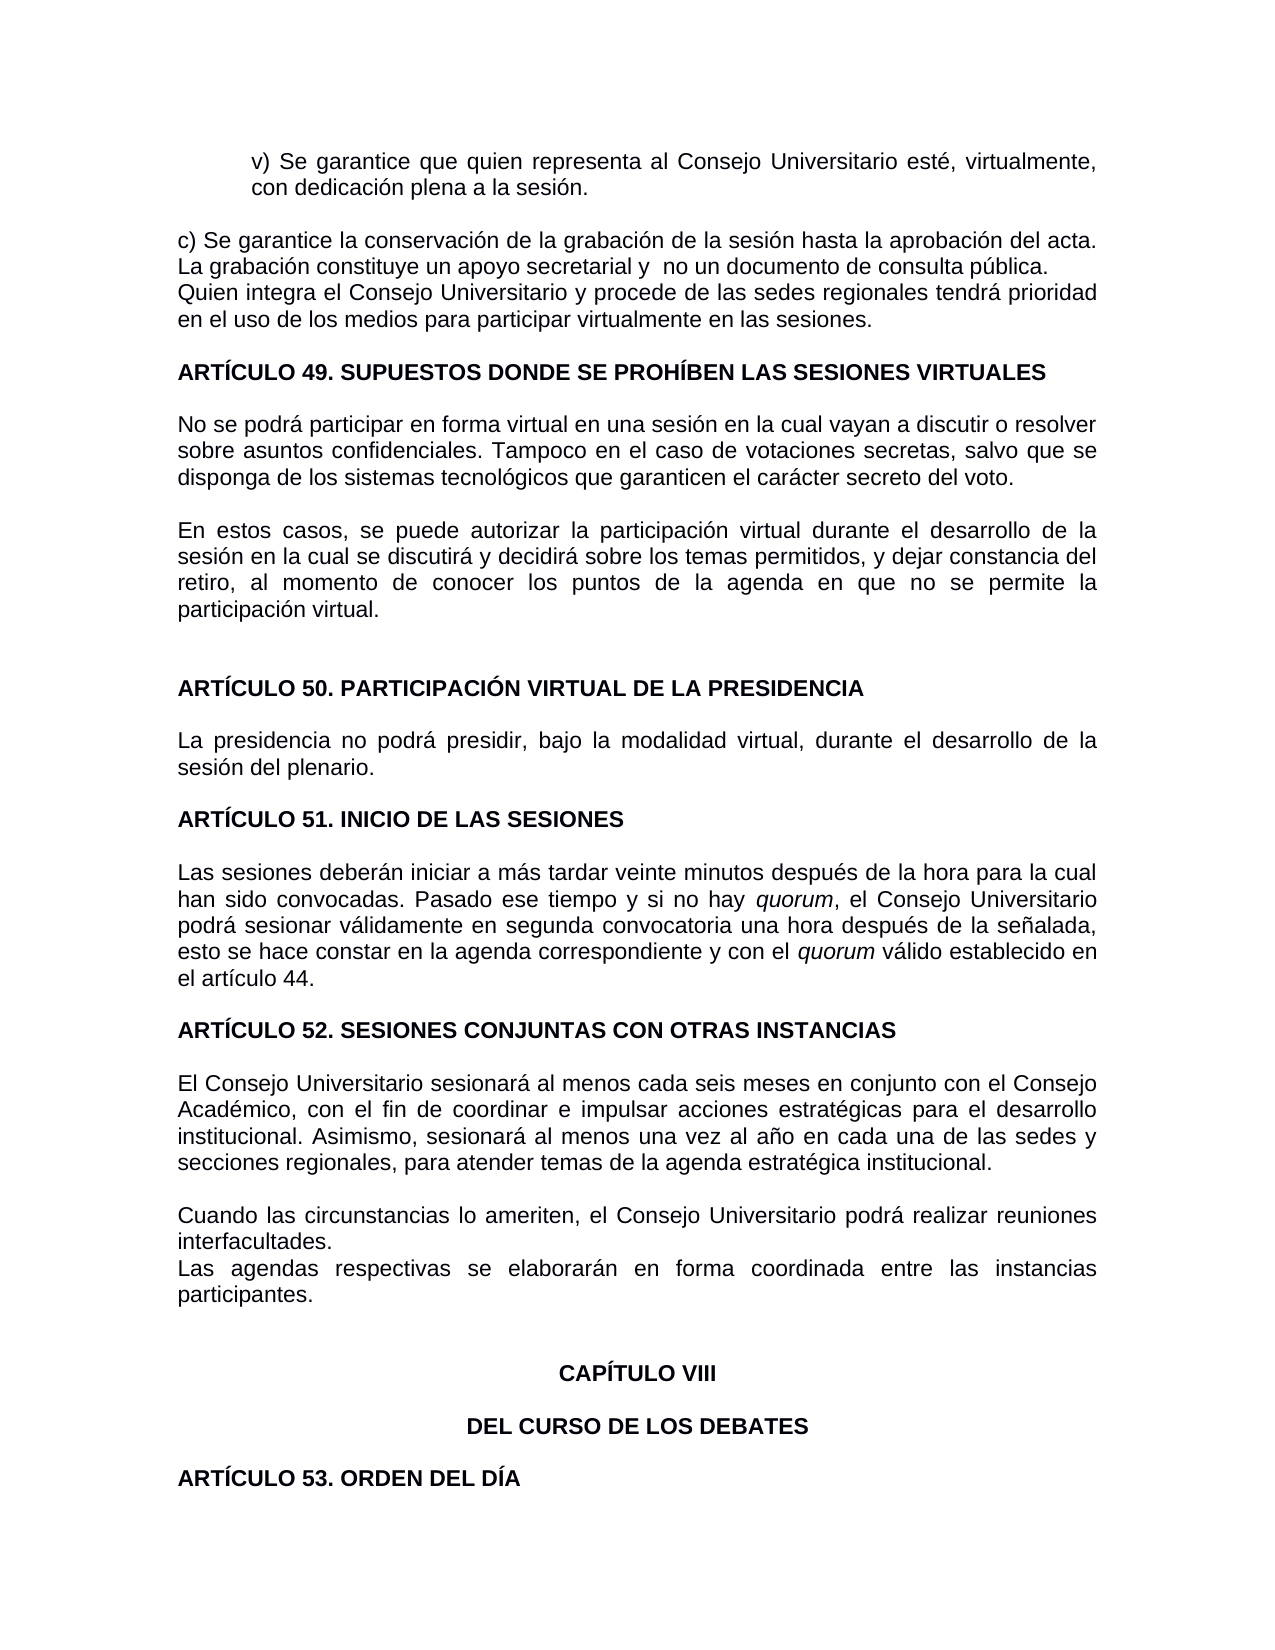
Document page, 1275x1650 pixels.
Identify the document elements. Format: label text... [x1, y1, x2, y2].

text No se podrá participar en forma virtual en una sesión en la cual vayan a discutir o resolver sobre asuntos confidenciales. Tampoco en el caso de votaciones secretas, salvo que se disponga de los sistemas tecnológicos que garanticen el carácter secreto del voto. [177, 411, 1098, 490]
text Las sesiones deberán iniciar a más tardar veinte minutos después de la hora para la cual han sido convocadas. Pasado ese tiempo y si no hay quorum, el Consejo Universitario podrá sesionar válidamente en segunda convocatoria una hora después de la señalada, esto se hace constar en la agenda correspondiente y con el quorum válido establecido en el artículo 44. [177, 859, 1098, 991]
text Cuando las circunstancias lo ameriten, el Consejo Universitario podrá realizar reuniones interfacultades. [177, 1202, 1098, 1254]
text c) Se garantice la conservación de la grabación de la sesión hasta la aprobación del acta. La grabación constituye un apoyo secretarial y no un documento de consulta pública. [177, 227, 1098, 279]
text Quien integra el Consejo Universitario y procede de las sedes regionales tendrá prioridad en el uso de los medios para participar virtualmente en las sesiones. [177, 279, 1098, 332]
text ARTÍCULO 53. ORDEN DEL DÍA [177, 1465, 1098, 1492]
text ARTÍCULO 49. SUPUESTOS DONDE SE PROHÍBEN LAS SESIONES VIRTUALES [177, 358, 1098, 385]
text DEL CURSO DE LOS DEBATES [177, 1413, 1098, 1439]
text La presidencia no podrá presidir, bajo la modalidad virtual, durante el desarrollo de la sesión del plenario. [177, 727, 1098, 780]
text El Consejo Universitario sesionará al menos cada seis meses en conjunto con el Consejo Académico, con el fin de coordinar e impulsar acciones estratégicas para el desarrollo institucional. Asimismo, sesionará al menos una vez al año en cada una de las sedes y secciones regionales, para atender temas de la agenda estratégica institucional. [177, 1070, 1098, 1175]
text En estos casos, se puede autorizar la participación virtual durante el desarrollo de la sesión en la cual se discutirá y decidirá sobre los temas permitidos, y dejar constancia del retiro, al momento de conocer los puntos de la agenda en que no se permite la participación virtual. [177, 517, 1098, 622]
text ARTÍCULO 52. SESIONES CONJUNTAS CON OTRAS INSTANCIAS [177, 1017, 1098, 1044]
text v) Se garantice que quien representa al Consejo Universitario esté, virtualmente, con dedicación plena a la sesión. [251, 148, 1098, 200]
text ARTÍCULO 50. PARTICIPACIÓN VIRTUAL DE LA PRESIDENCIA [177, 675, 1098, 701]
text Las agendas respectivas se elaborarán en forma coordinada entre las instancias participantes. [177, 1254, 1098, 1307]
text ARTÍCULO 51. INICIO DE LAS SESIONES [177, 806, 1098, 833]
text CAPÍTULO VIII [177, 1360, 1098, 1386]
